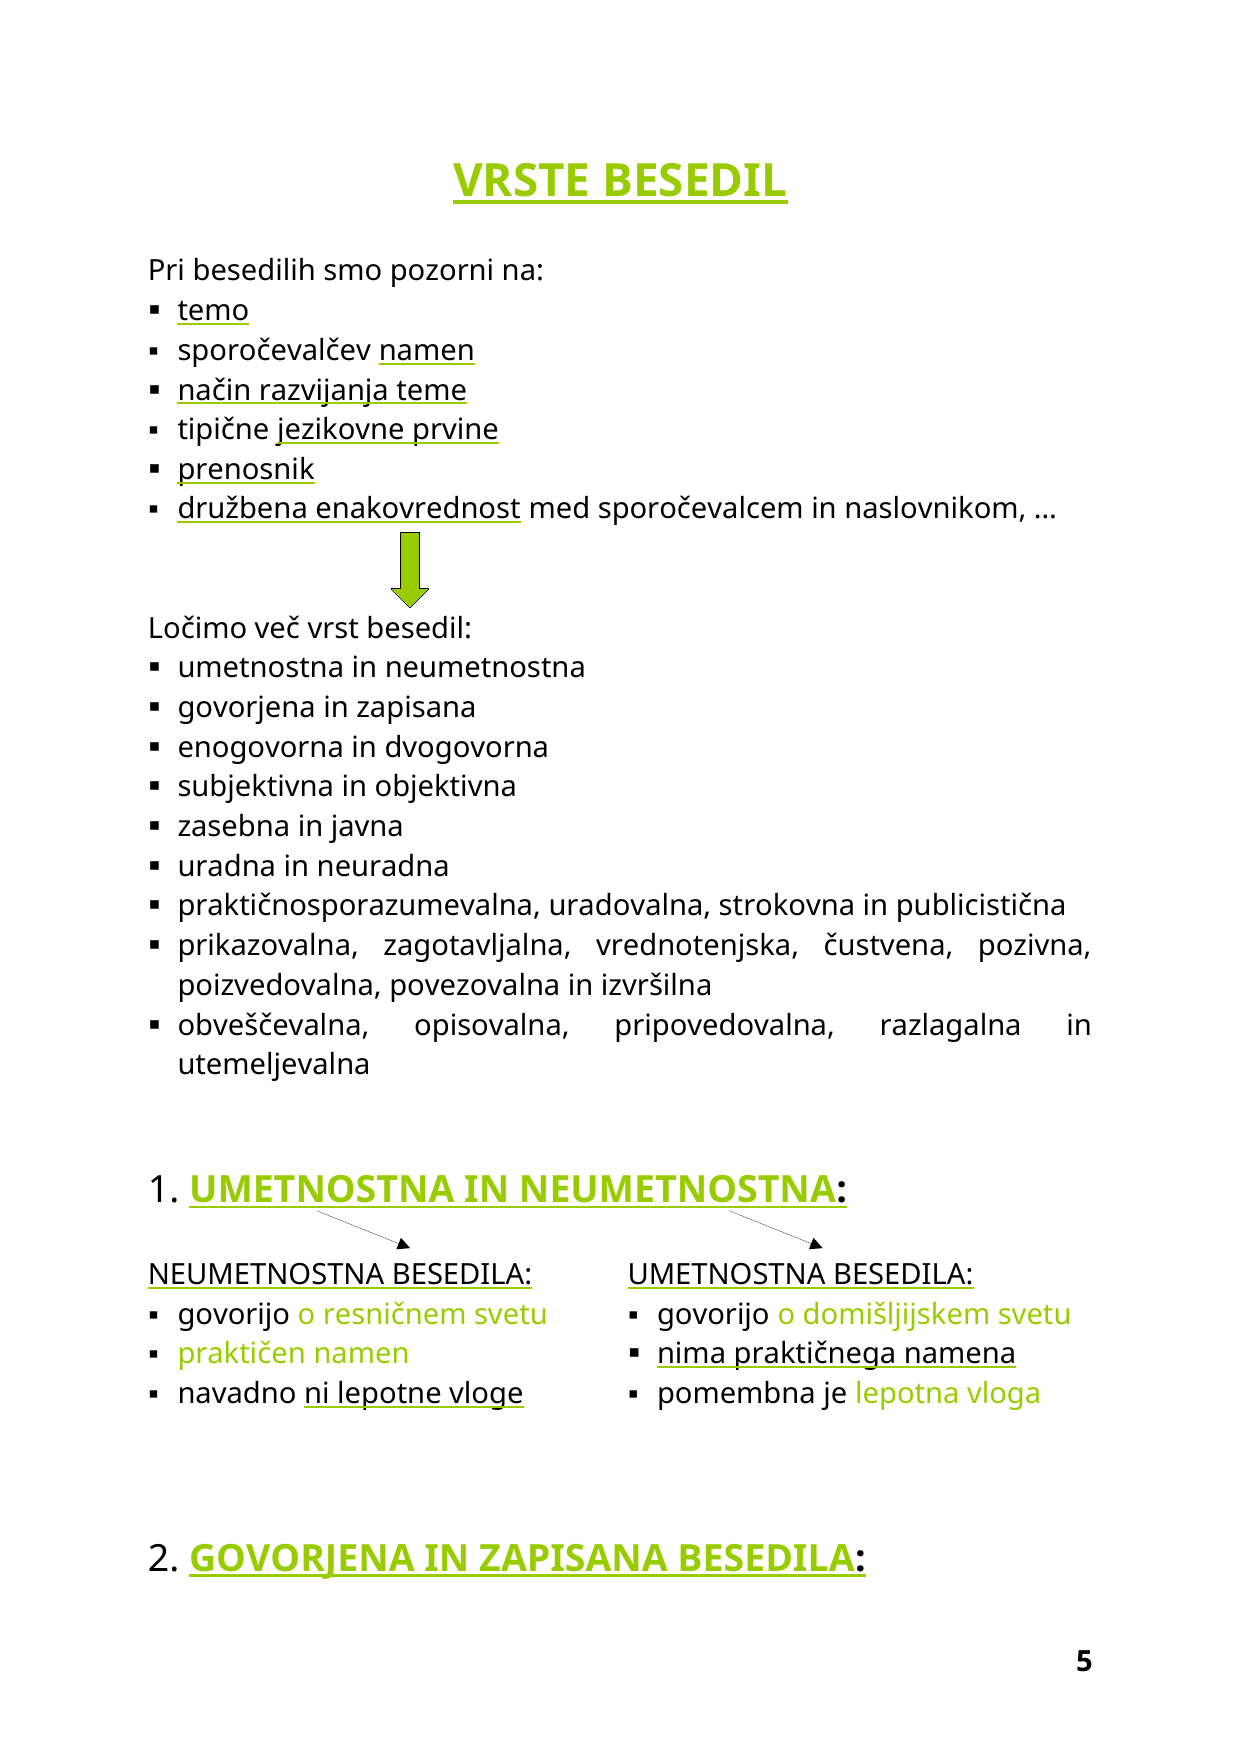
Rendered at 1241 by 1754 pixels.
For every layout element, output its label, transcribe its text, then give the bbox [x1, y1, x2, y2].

text 1. UMETNOSTNA IN NEUMETNOSTNA: [148, 1162, 1093, 1213]
list umetnostna in neumetnostna [148, 647, 1093, 686]
table_cell pomembna je lepotna vloga [616, 1372, 1096, 1412]
text Pri besedilih smo pozorni na: [148, 250, 1093, 289]
table_cell govorijo o resničnem svetu [136, 1293, 616, 1333]
list tipične jezikovne prvine [148, 408, 1093, 448]
list temo [148, 289, 1093, 329]
list prikazovalna, zagotavljalna, vrednotenjska, čustvena, pozivna, poizvedovalna, povezovalna in izvršilna [148, 924, 1093, 1004]
list način razvijanja teme [148, 369, 1093, 408]
table_cell navadno ni lepotne vloge [136, 1372, 616, 1412]
list enogovorna in dvogovorna [148, 726, 1093, 766]
list prenosnik [148, 448, 1093, 488]
list uradna in neuradna [148, 845, 1093, 885]
table_cell govorijo o domišljijskem svetu [616, 1293, 1096, 1333]
table_cell nima praktičnega namena [616, 1333, 1096, 1372]
table_header UMETNOSTNA BESEDILA: [616, 1253, 1096, 1293]
list družbena enakovrednost med sporočevalcem in naslovnikom, … [148, 488, 1093, 527]
list zasebna in javna [148, 805, 1093, 845]
table_header NEUMETNOSTNA BESEDILA: [136, 1253, 616, 1293]
list sporočevalčev namen [148, 329, 1093, 369]
text VRSTE BESEDIL [148, 148, 1093, 210]
list subjektivna in objektivna [148, 766, 1093, 805]
text 2. GOVORJENA IN ZAPISANA BESEDILA: [148, 1531, 1093, 1582]
list praktičnosporazumevalna, uradovalna, strokovna in publicistična [148, 885, 1093, 924]
table_cell praktičen namen [136, 1333, 616, 1372]
list obveščevalna, opisovalna, pripovedovalna, razlagalna in utemeljevalna [148, 1004, 1093, 1083]
list govorjena in zapisana [148, 686, 1093, 726]
text Ločimo več vrst besedil: [148, 607, 1093, 647]
